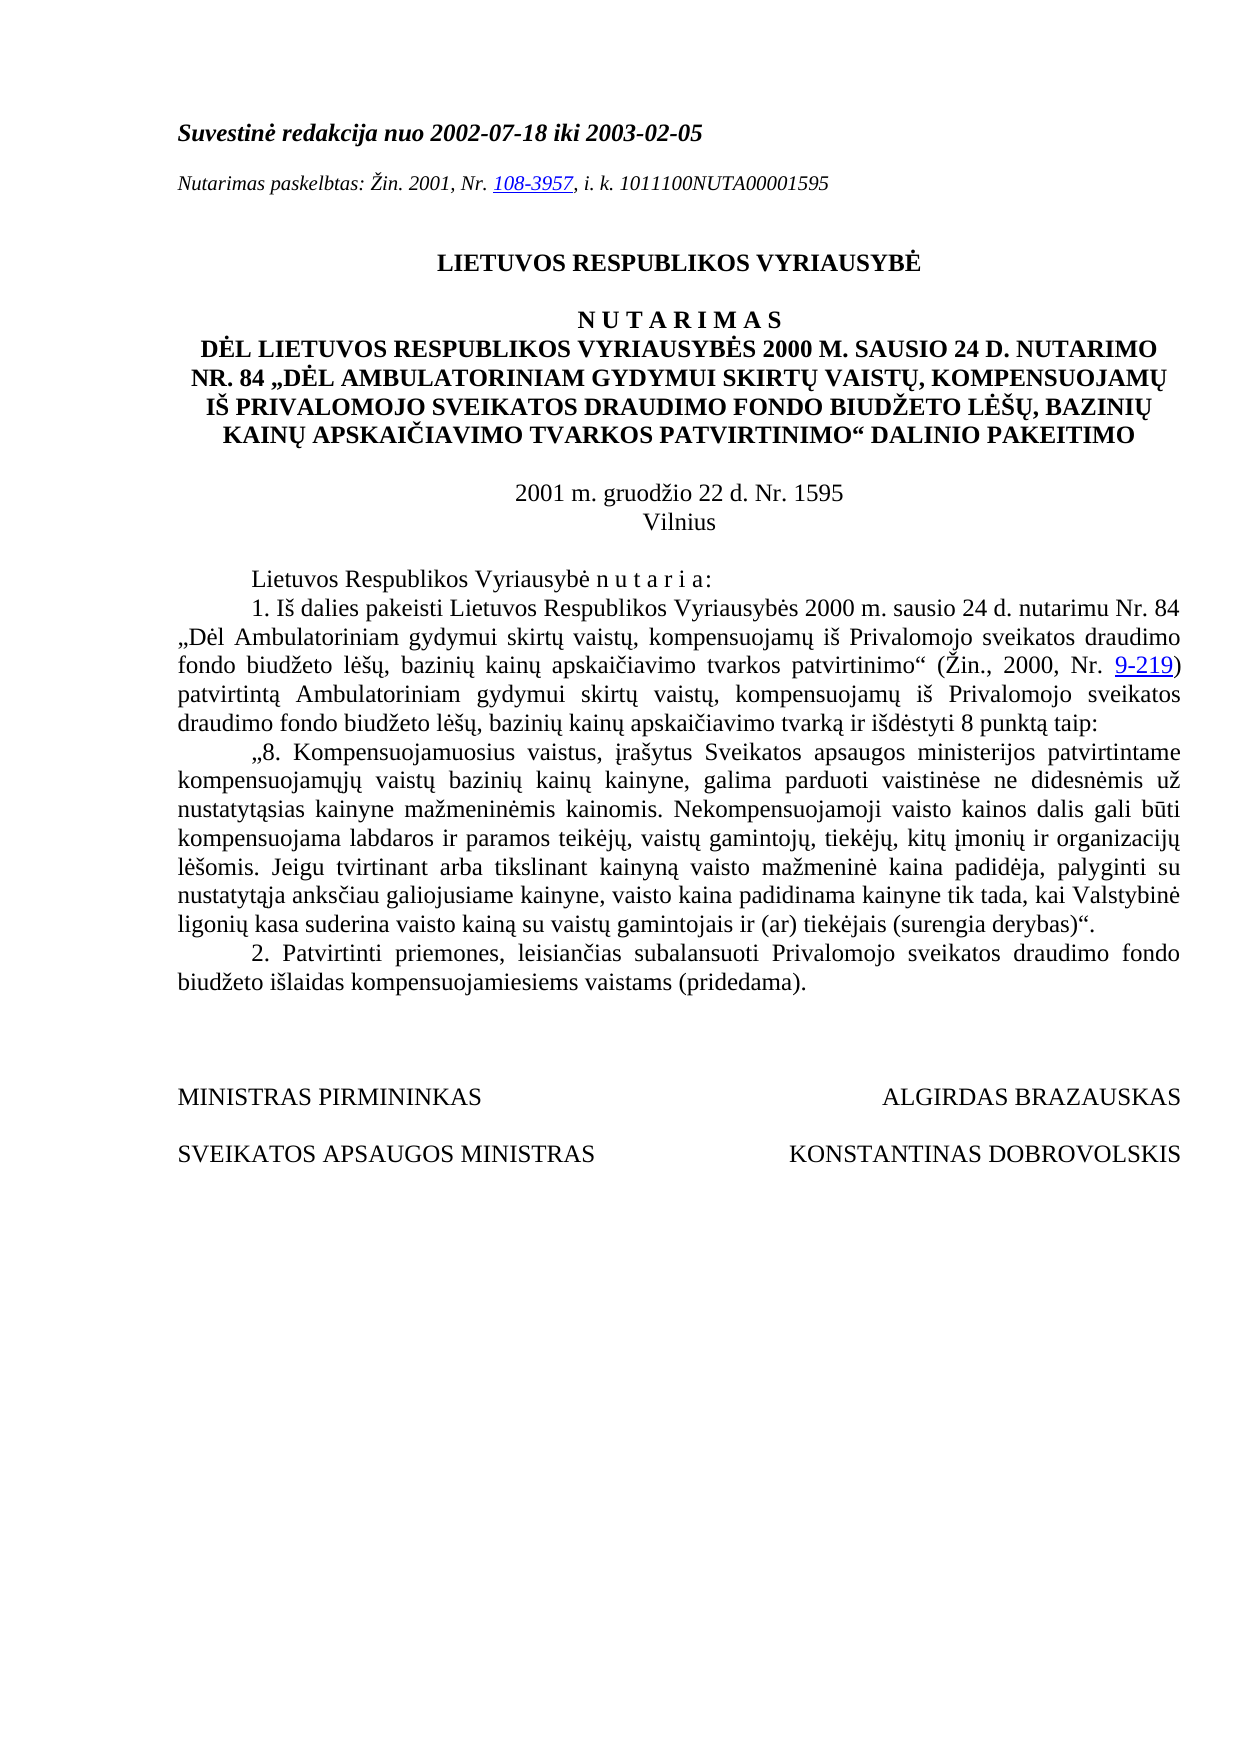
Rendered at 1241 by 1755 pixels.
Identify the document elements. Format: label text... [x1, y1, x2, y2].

text Nutarimas paskelbtas: Žin. 2001, Nr. 108-3957, i. k. 1011100NUTA00001595 [177, 171, 1181, 195]
text N U T A R I M A S [177, 305, 1181, 334]
text 2. Patvirtinti priemones, leisiančias subalansuoti Privalomojo sveikatos draudimo fondo biudžeto išlaidas kompensuojamiesiems vaistams (pridedama). [177, 938, 1181, 995]
text Sveikatos apsaugos ministras Konstantinas Dobrovolskis [177, 1139, 1181, 1168]
text 1. Iš dalies pakeisti Lietuvos Respublikos Vyriausybės 2000 m. sausio 24 d. nutarimu Nr. 84 „Dėl Ambulatoriniam gydymui skirtų vaistų, kompensuojamų iš Privalomojo sveikatos draudimo fondo biudžeto lėšų, bazinių kainų apskaičiavimo tvarkos patvirtinimo“ (Žin., 2000, Nr. 9-219) patvirtintą Ambulatoriniam gydymui skirtų vaistų, kompensuojamų iš Privalomojo sveikatos draudimo fondo biudžeto lėšų, bazinių kainų apskaičiavimo tvarką ir išdėstyti 8 punktą taip: [177, 593, 1181, 737]
text Lietuvos Respublikos Vyriausybė nutaria: [177, 564, 1181, 593]
text Suvestinė redakcija nuo 2002-07-18 iki 2003-02-05 [177, 118, 1181, 147]
text DĖL LIETUVOS RESPUBLIKOS VYRIAUSYBĖS 2000 M. SAUSIO 24 D. NUTARIMO NR. 84 „DĖL AMBULATORINIAM GYDYMUI SKIRTŲ VAISTŲ, KOMPENSUOJAMŲ IŠ PRIVALOMOJO SVEIKATOS DRAUDIMO FONDO BIUDŽETO LĖŠŲ, BAZINIŲ KAINŲ APSKAIČIAVIMO TVARKOS PATVIRTINIMO“ DALINIO PAKEITIMO [177, 334, 1181, 449]
text 2001 m. gruodžio 22 d. Nr. 1595 [177, 478, 1181, 507]
text Vilnius [177, 507, 1181, 535]
text LIETUVOS RESPUBLIKOS VYRIAUSYBĖ [177, 248, 1181, 277]
text „8. Kompensuojamuosius vaistus, įrašytus Sveikatos apsaugos ministerijos patvirtintame kompensuojamųjų vaistų bazinių kainų kainyne, galima parduoti vaistinėse ne didesnėmis už nustatytąsias kainyne mažmeninėmis kainomis. Nekompensuojamoji vaisto kainos dalis gali būti kompensuojama labdaros ir paramos teikėjų, vaistų gamintojų, tiekėjų, kitų įmonių ir organizacijų lėšomis. Jeigu tvirtinant arba tikslinant kainyną vaisto mažmeninė kaina padidėja, palyginti su nustatytąja anksčiau galiojusiame kainyne, vaisto kaina padidinama kainyne tik tada, kai Valstybinė ligonių kasa suderina vaisto kainą su vaistų gamintojais ir (ar) tiekėjais (surengia derybas)“. [177, 737, 1181, 938]
text Ministras Pirmininkas Algirdas Brazauskas [177, 1082, 1181, 1110]
